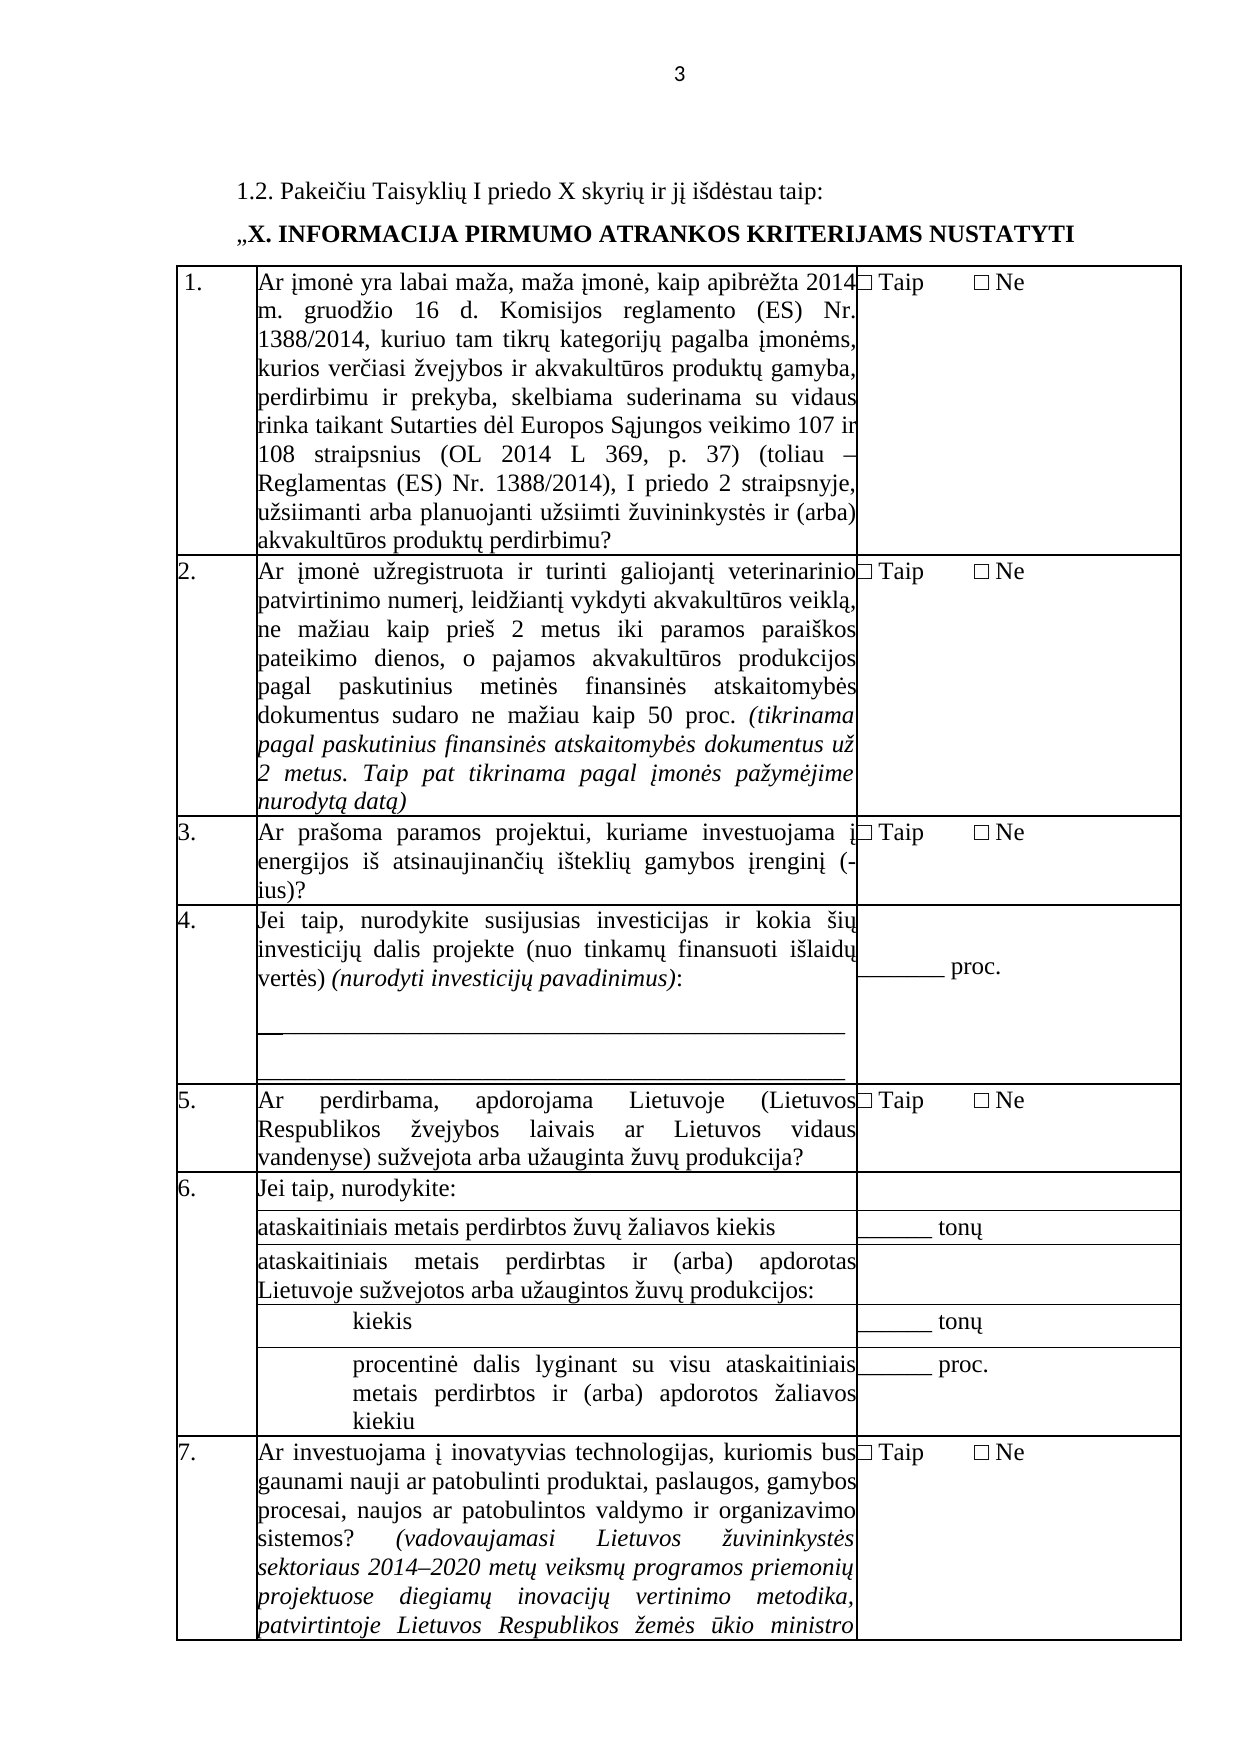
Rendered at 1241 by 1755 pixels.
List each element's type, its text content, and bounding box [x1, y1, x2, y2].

table_cell [858, 1245, 1180, 1304]
table_cell [1182, 815, 1240, 903]
table_cell [1182, 1347, 1240, 1435]
text 1.2. Pakeičiu Taisyklių I priedo X skyrių ir jį išdėstau taip: [177, 176, 1181, 205]
table_cell kiekis [258, 1305, 856, 1347]
table_cell ______ tonų [858, 1211, 1180, 1244]
table_cell [1182, 1171, 1240, 1210]
table_cell Ar perdirbama, apdorojama Lietuvoje (Lietuvos Respublikos žvejybos laivais ar Lietuvos vidaus vandenyse) sužvejota arba užauginta žuvų produkcija? [258, 1085, 856, 1171]
table_cell 5. [178, 1085, 256, 1171]
table_header 1. [178, 267, 256, 554]
table_cell Jei taip, nurodykite susijusias investicijas ir kokia šių investicijų dalis projekte (nuo tinkamų finansuoti išlaidų vertės) (nurodyti investicijų pavadinimus): _______________________________________________ _______________________________________________ [258, 906, 856, 1083]
table_cell [1182, 1083, 1240, 1171]
table_header Ar įmonė yra labai maža, maža įmonė, kaip apibrėžta 2014 m. gruodžio 16 d. Komisijos reglamento (ES) Nr. 1388/2014, kuriuo tam tikrų kategorijų pagalba įmonėms, kurios verčiasi žvejybos ir akvakultūros produktų gamyba, perdirbimu ir prekyba, skelbiama suderinama su vidaus rinka taikant Sutarties dėl Europos Sąjungos veikimo 107 ir 108 straipsnius (OL 2014 L 369, p. 37) (toliau – Reglamentas (ES) Nr. 1388/2014), I priedo 2 straipsnyje, užsiimanti arba planuojanti užsiimti žuvininkystės ir (arba) akvakultūros produktų perdirbimu? [258, 267, 856, 554]
table_cell Jei taip, nurodykite: [258, 1173, 856, 1210]
table_cell ______ tonų [858, 1305, 1180, 1347]
table_cell [1182, 1435, 1240, 1638]
table_cell 3. [178, 817, 256, 903]
table_cell ataskaitiniais metais perdirbtas ir (arba) apdorotas Lietuvoje sužvejotos arba užaugintos žuvų produkcijos: [258, 1245, 856, 1304]
table_cell 2. [178, 556, 256, 815]
table_cell ataskaitiniais metais perdirbtos žuvų žaliavos kiekis [258, 1211, 856, 1244]
text „X. INFORMACIJA PIRMUMO ATRANKOS KRITERIJAMS NUSTATYTI [177, 219, 1181, 248]
table_cell 7. [178, 1437, 256, 1638]
table_cell procentinė dalis lyginant su visu ataskaitiniais metais perdirbtos ir (arba) apdorotos žaliavos kiekiu [258, 1348, 856, 1435]
table_cell □ Taip □ Ne [858, 1085, 1180, 1171]
table_cell □ Taip □ Ne [858, 1437, 1180, 1638]
table_cell [1182, 554, 1240, 815]
table_cell ______ proc. [858, 1348, 1180, 1435]
table_cell 4. [178, 906, 256, 1083]
table_cell Ar prašoma paramos projektui, kuriame investuojama į energijos iš atsinaujinančių išteklių gamybos įrenginį (-ius)? [258, 817, 856, 903]
table_cell [858, 1173, 1180, 1210]
table_cell 6. [178, 1173, 256, 1435]
table_cell [1182, 1210, 1240, 1244]
table_cell [1182, 1244, 1240, 1304]
table_cell [1182, 904, 1240, 1083]
table_cell □ Taip □ Ne [858, 556, 1180, 815]
table_cell _______ proc. [858, 906, 1180, 1083]
table_header □ Taip □ Ne [858, 267, 1180, 554]
table_header [1182, 265, 1240, 554]
table_cell Ar investuojama į inovatyvias technologijas, kuriomis bus gaunami nauji ar patobulinti produktai, paslaugos, gamybos procesai, naujos ar patobulintos valdymo ir organizavimo sistemos? (vadovaujamasi Lietuvos žuvininkystės sektoriaus 2014–2020 metų veiksmų programos priemonių projektuose diegiamų inovacijų vertinimo metodika, patvirtintoje Lietuvos Respublikos žemės ūkio ministro [258, 1437, 856, 1638]
table_cell □ Taip □ Ne [858, 817, 1180, 903]
table_cell [1182, 1304, 1240, 1347]
table_cell Ar įmonė užregistruota ir turinti galiojantį veterinarinio patvirtinimo numerį, leidžiantį vykdyti akvakultūros veiklą, ne mažiau kaip prieš 2 metus iki paramos paraiškos pateikimo dienos, o pajamos akvakultūros produkcijos pagal paskutinius metinės finansinės atskaitomybės dokumentus sudaro ne mažiau kaip 50 proc. (tikrinama pagal paskutinius finansinės atskaitomybės dokumentus už 2 metus. Taip pat tikrinama pagal įmonės pažymėjime nurodytą datą) [258, 556, 856, 815]
